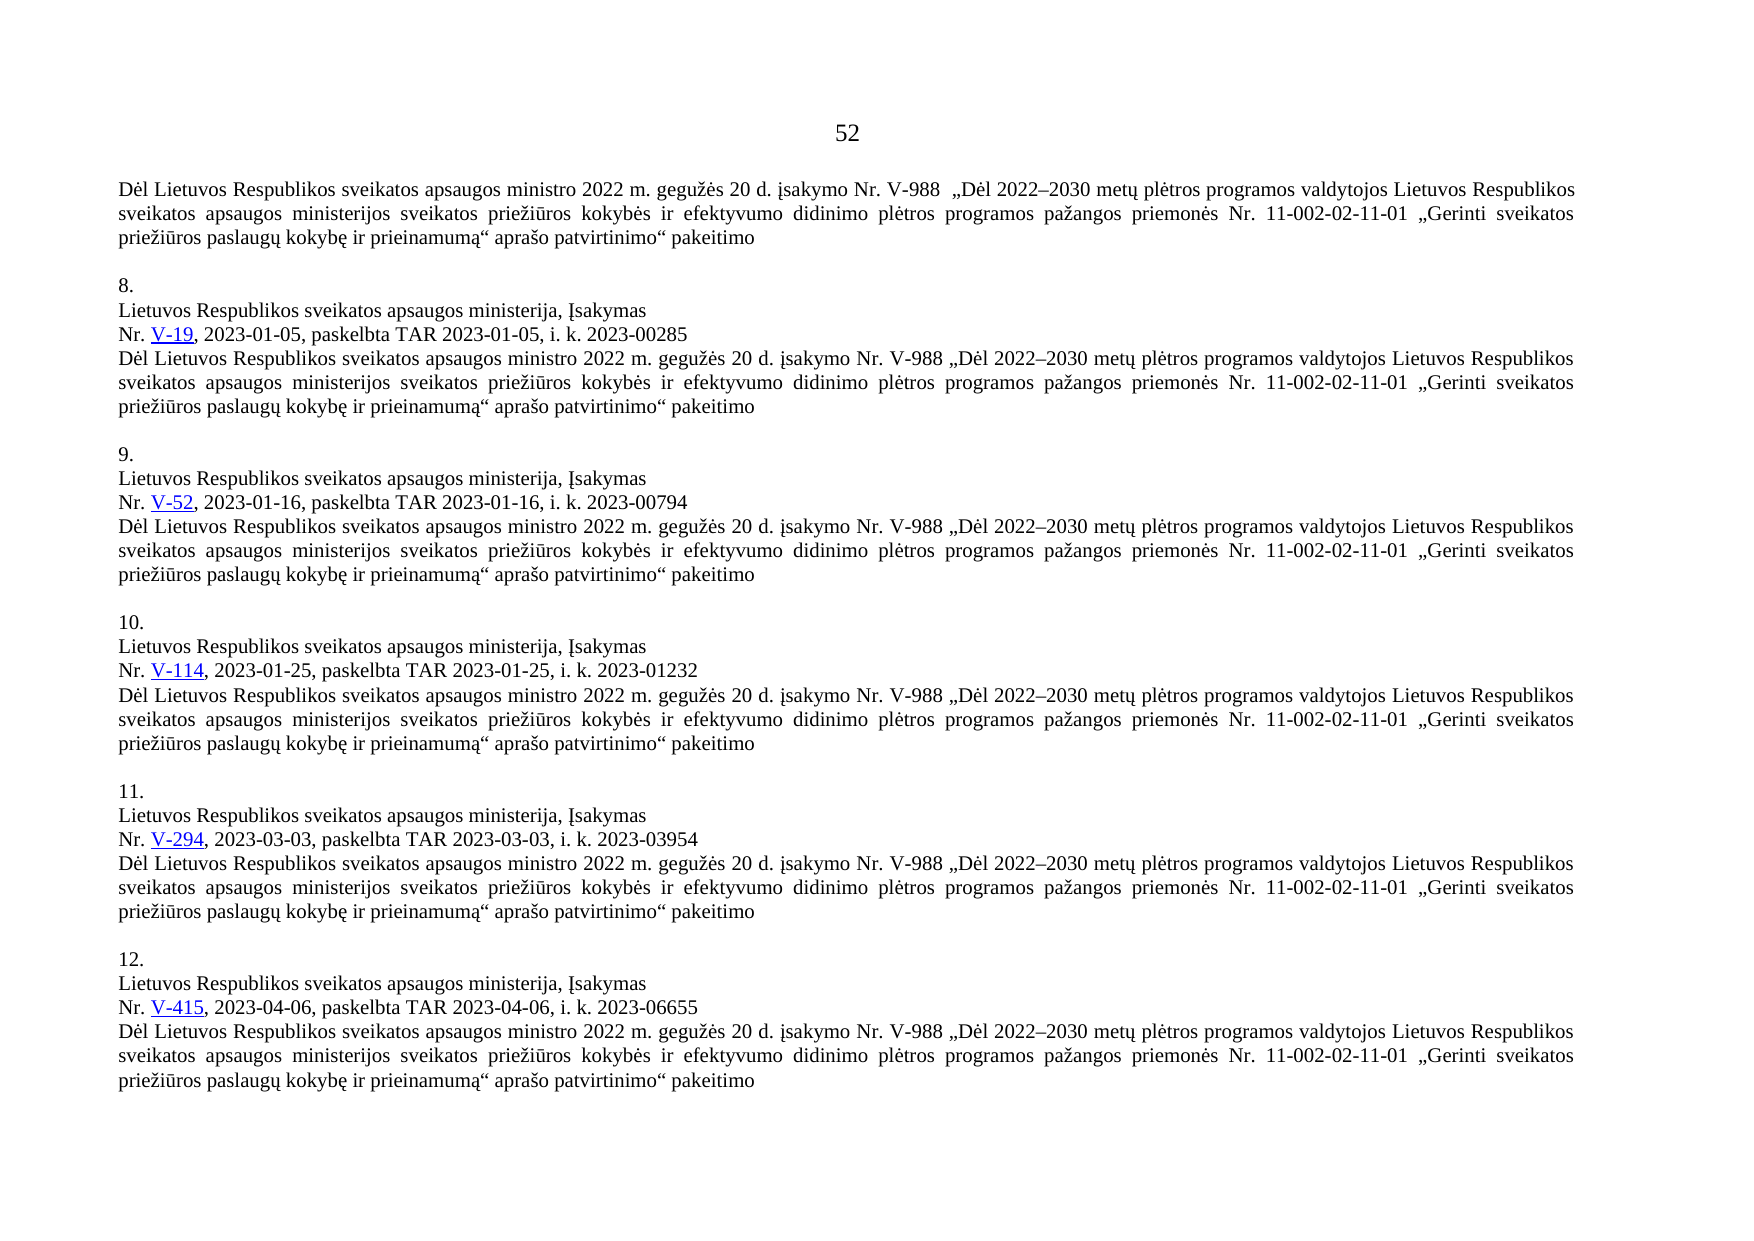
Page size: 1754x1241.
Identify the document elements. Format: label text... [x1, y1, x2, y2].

text Dėl Lietuvos Respublikos sveikatos apsaugos ministro 2022 m. gegužės 20 d. įsakymo Nr. V-988 „Dėl 2022–2030 metų plėtros programos valdytojos Lietuvos Respublikos sveikatos apsaugos ministerijos sveikatos priežiūros kokybės ir efektyvumo didinimo plėtros programos pažangos priemonės Nr. 11-002-02-11-01 „Gerinti sveikatos priežiūros paslaugų kokybę ir prieinamumą“ aprašo patvirtinimo“ pakeitimo [118, 1019, 1577, 1092]
text Nr. V-114, 2023-01-25, paskelbta TAR 2023-01-25, i. k. 2023-01232 [118, 658, 1577, 682]
text Lietuvos Respublikos sveikatos apsaugos ministerija, Įsakymas [118, 466, 1577, 490]
text Dėl Lietuvos Respublikos sveikatos apsaugos ministro 2022 m. gegužės 20 d. įsakymo Nr. V-988 „Dėl 2022–2030 metų plėtros programos valdytojos Lietuvos Respublikos sveikatos apsaugos ministerijos sveikatos priežiūros kokybės ir efektyvumo didinimo plėtros programos pažangos priemonės Nr. 11-002-02-11-01 „Gerinti sveikatos priežiūros paslaugų kokybę ir prieinamumą“ aprašo patvirtinimo“ pakeitimo [118, 851, 1577, 923]
text Dėl Lietuvos Respublikos sveikatos apsaugos ministro 2022 m. gegužės 20 d. įsakymo Nr. V-988 „Dėl 2022–2030 metų plėtros programos valdytojos Lietuvos Respublikos sveikatos apsaugos ministerijos sveikatos priežiūros kokybės ir efektyvumo didinimo plėtros programos pažangos priemonės Nr. 11-002-02-11-01 „Gerinti sveikatos priežiūros paslaugų kokybę ir prieinamumą“ aprašo patvirtinimo“ pakeitimo [118, 682, 1577, 755]
text Nr. V-294, 2023-03-03, paskelbta TAR 2023-03-03, i. k. 2023-03954 [118, 827, 1577, 851]
text 8. [118, 273, 1577, 297]
text Nr. V-415, 2023-04-06, paskelbta TAR 2023-04-06, i. k. 2023-06655 [118, 995, 1577, 1019]
text Nr. V-19, 2023-01-05, paskelbta TAR 2023-01-05, i. k. 2023-00285 [118, 322, 1577, 346]
text 12. [118, 947, 1577, 971]
text Lietuvos Respublikos sveikatos apsaugos ministerija, Įsakymas [118, 803, 1577, 827]
text Lietuvos Respublikos sveikatos apsaugos ministerija, Įsakymas [118, 971, 1577, 995]
text Nr. V-52, 2023-01-16, paskelbta TAR 2023-01-16, i. k. 2023-00794 [118, 490, 1577, 514]
text Dėl Lietuvos Respublikos sveikatos apsaugos ministro 2022 m. gegužės 20 d. įsakymo Nr. V-988 „Dėl 2022–2030 metų plėtros programos valdytojos Lietuvos Respublikos sveikatos apsaugos ministerijos sveikatos priežiūros kokybės ir efektyvumo didinimo plėtros programos pažangos priemonės Nr. 11-002-02-11-01 „Gerinti sveikatos priežiūros paslaugų kokybę ir prieinamumą“ aprašo patvirtinimo“ pakeitimo [118, 514, 1577, 586]
text 9. [118, 442, 1577, 466]
text Lietuvos Respublikos sveikatos apsaugos ministerija, Įsakymas [118, 297, 1577, 322]
text Dėl Lietuvos Respublikos sveikatos apsaugos ministro 2022 m. gegužės 20 d. įsakymo Nr. V-988 „Dėl 2022–2030 metų plėtros programos valdytojos Lietuvos Respublikos sveikatos apsaugos ministerijos sveikatos priežiūros kokybės ir efektyvumo didinimo plėtros programos pažangos priemonės Nr. 11-002-02-11-01 „Gerinti sveikatos priežiūros paslaugų kokybę ir prieinamumą“ aprašo patvirtinimo“ pakeitimo [118, 346, 1577, 418]
text 11. [118, 779, 1577, 803]
text Lietuvos Respublikos sveikatos apsaugos ministerija, Įsakymas [118, 634, 1577, 658]
text Dėl Lietuvos Respublikos sveikatos apsaugos ministro 2022 m. gegužės 20 d. įsakymo Nr. V-988 „Dėl 2022–2030 metų plėtros programos valdytojos Lietuvos Respublikos sveikatos apsaugos ministerijos sveikatos priežiūros kokybės ir efektyvumo didinimo plėtros programos pažangos priemonės Nr. 11-002-02-11-01 „Gerinti sveikatos priežiūros paslaugų kokybę ir prieinamumą“ aprašo patvirtinimo“ pakeitimo [118, 177, 1577, 249]
text 10. [118, 610, 1577, 634]
